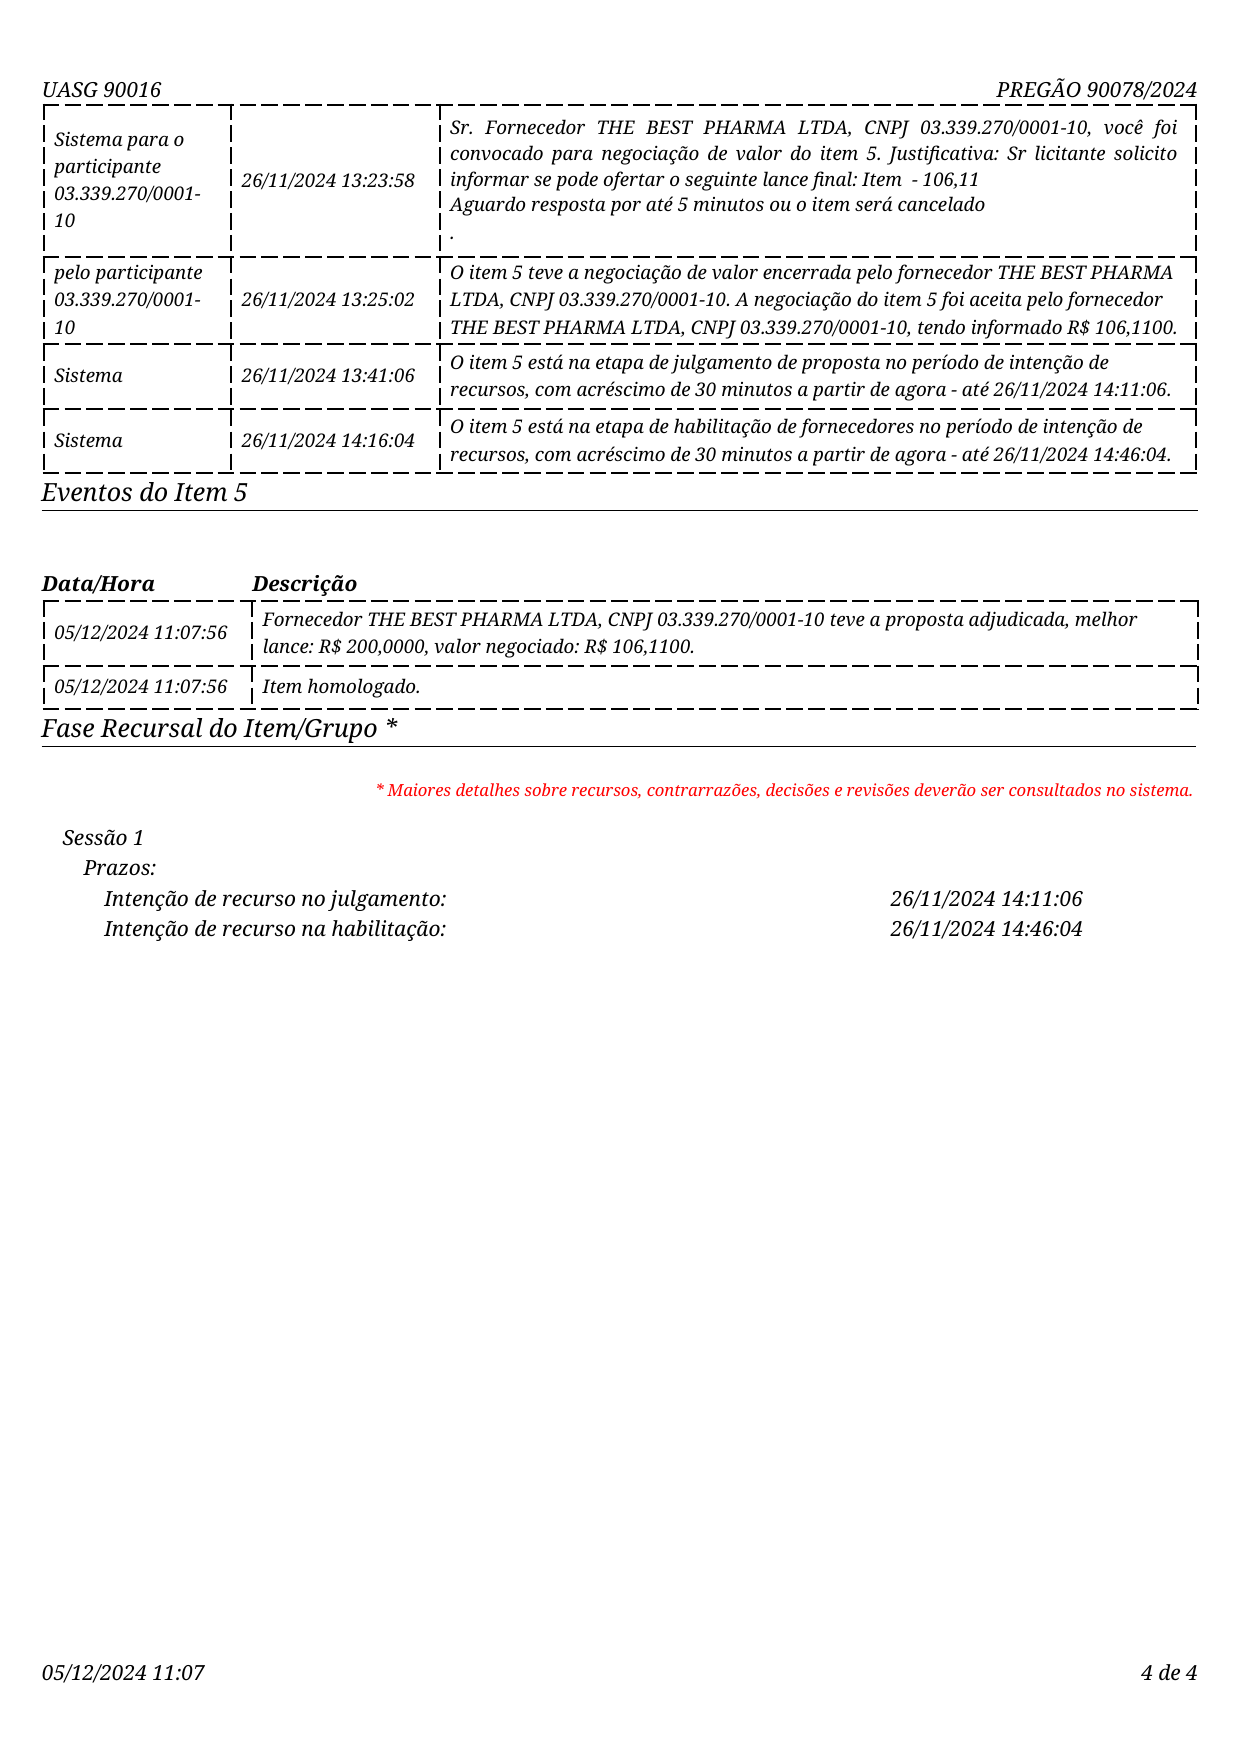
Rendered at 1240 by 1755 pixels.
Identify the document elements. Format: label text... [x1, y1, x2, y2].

table_cell Sr. Fornecedor THE BEST PHARMA LTDA, CNPJ 03.339.270/0001-10, você foi convocado para negociação de valor do item 5. Justificativa: Sr licitante solicito informar se pode ofertar o seguinte lance final: Item - 106,11 Aguardo resposta por até 5 minutos ou o item será cancelado . [440, 104, 1196, 256]
table_header 05/12/2024 11:07:56 [44, 600, 252, 664]
table_cell 26/11/2024 14:46:04 [518, 914, 1085, 944]
table_cell O item 5 está na etapa de habilitação de fornecedores no período de intenção de recursos, com acréscimo de 30 minutos a partir de agora - até 26/11/2024 14:46:04. [440, 408, 1196, 472]
table_cell O item 5 está na etapa de julgamento de proposta no período de intenção de recursos, com acréscimo de 30 minutos a partir de agora - até 26/11/2024 14:11:06. [440, 343, 1196, 408]
table_cell Sistema [44, 343, 231, 408]
subtitle Eventos do Item 5 [41, 474, 1200, 508]
table_header [518, 823, 1085, 884]
table_header Fornecedor THE BEST PHARMA LTDA, CNPJ 03.339.270/0001-10 teve a proposta adjudicada, melhor lance: R$ 200,0000, valor negociado: R$ 106,1100. [252, 600, 1198, 664]
text * Maiores detalhes sobre recursos, contrarrazões, decisões e revisões deverão ser consultados no sistema. [42, 779, 1196, 802]
table_cell 26/11/2024 13:25:02 [231, 256, 439, 343]
table_cell 26/11/2024 14:11:06 [518, 884, 1085, 914]
table_cell Sistema para o participante 03.339.270/0001-10 [44, 104, 231, 256]
table_cell Intenção de recurso no julgamento: [63, 884, 518, 914]
table_cell Intenção de recurso na habilitação: [63, 914, 518, 944]
text Data/Hora Descrição [42, 569, 1200, 598]
table_cell 26/11/2024 13:41:06 [231, 343, 439, 408]
table_cell pelo participante 03.339.270/0001-10 [44, 256, 231, 343]
table_cell 26/11/2024 14:16:04 [231, 408, 439, 472]
table_cell O item 5 teve a negociação de valor encerrada pelo fornecedor THE BEST PHARMA LTDA, CNPJ 03.339.270/0001-10. A negociação do item 5 foi aceita pelo fornecedor THE BEST PHARMA LTDA, CNPJ 03.339.270/0001-10, tendo informado R$ 106,1100. [440, 256, 1196, 343]
table_cell 26/11/2024 13:23:58 [231, 104, 439, 256]
table_cell Item homologado. [252, 665, 1198, 708]
table_cell 05/12/2024 11:07:56 [44, 665, 252, 708]
subtitle Fase Recursal do Item/Grupo * [41, 710, 1200, 744]
table_cell Sistema [44, 408, 231, 472]
table_header Sessão 1 Prazos: [63, 823, 518, 884]
